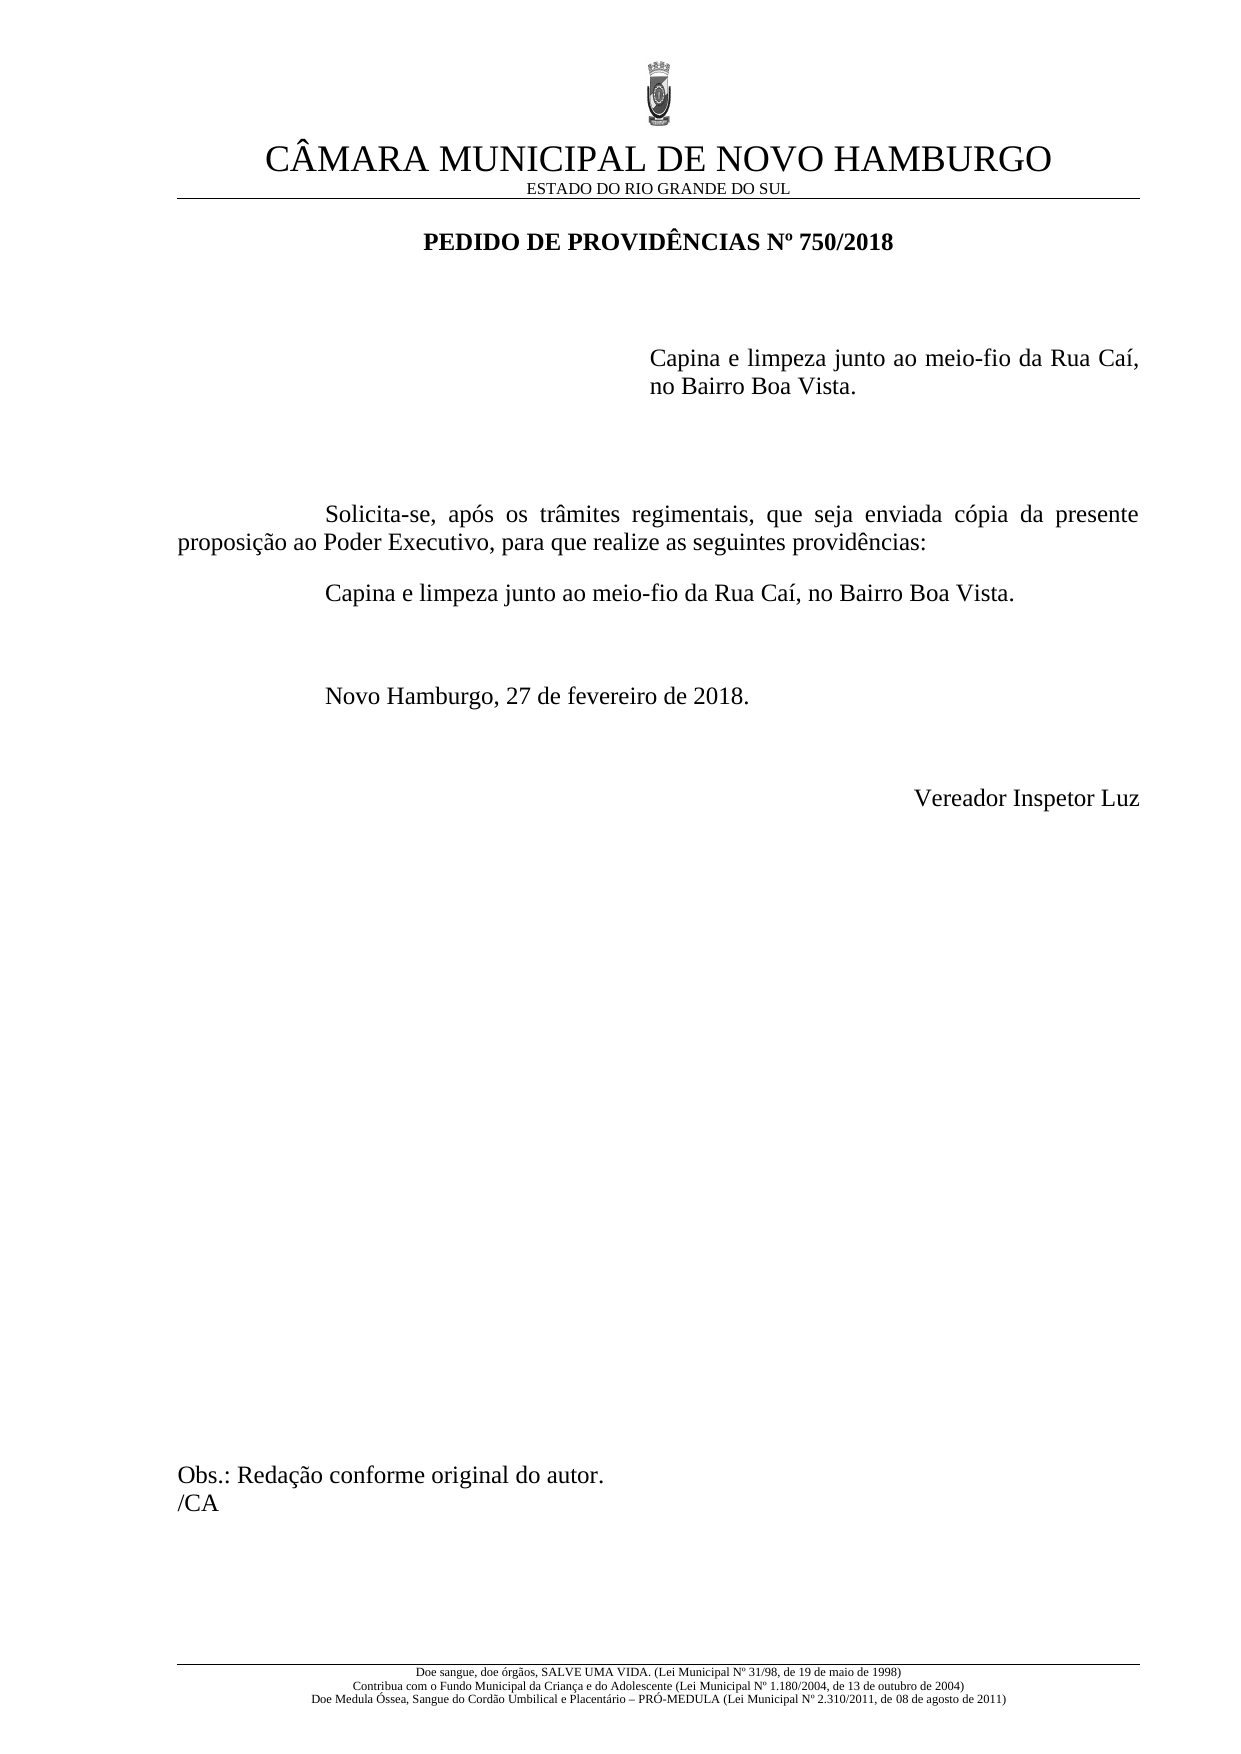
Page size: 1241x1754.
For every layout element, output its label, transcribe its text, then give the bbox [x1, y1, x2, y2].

text PEDIDO DE PROVIDÊNCIAS Nº 750/2018 [177, 228, 1140, 256]
text Novo Hamburgo, 27 de fevereiro de 2018. [177, 682, 1140, 709]
text Capina e limpeza junto ao meio-fio da Rua Caí, no Bairro Boa Vista. [177, 579, 1140, 607]
text Capina e limpeza junto ao meio-fio da Rua Caí, no Bairro Boa Vista. [649, 344, 1140, 400]
text Obs.: Redação conforme original do autor. [177, 1461, 1140, 1489]
text Vereador Inspetor Luz [177, 784, 1140, 812]
text Solicita-se, após os trâmites regimentais, que seja enviada cópia da presente proposição ao Poder Executivo, para que realize as seguintes providências: [177, 500, 1140, 556]
text /CA [177, 1489, 1140, 1516]
